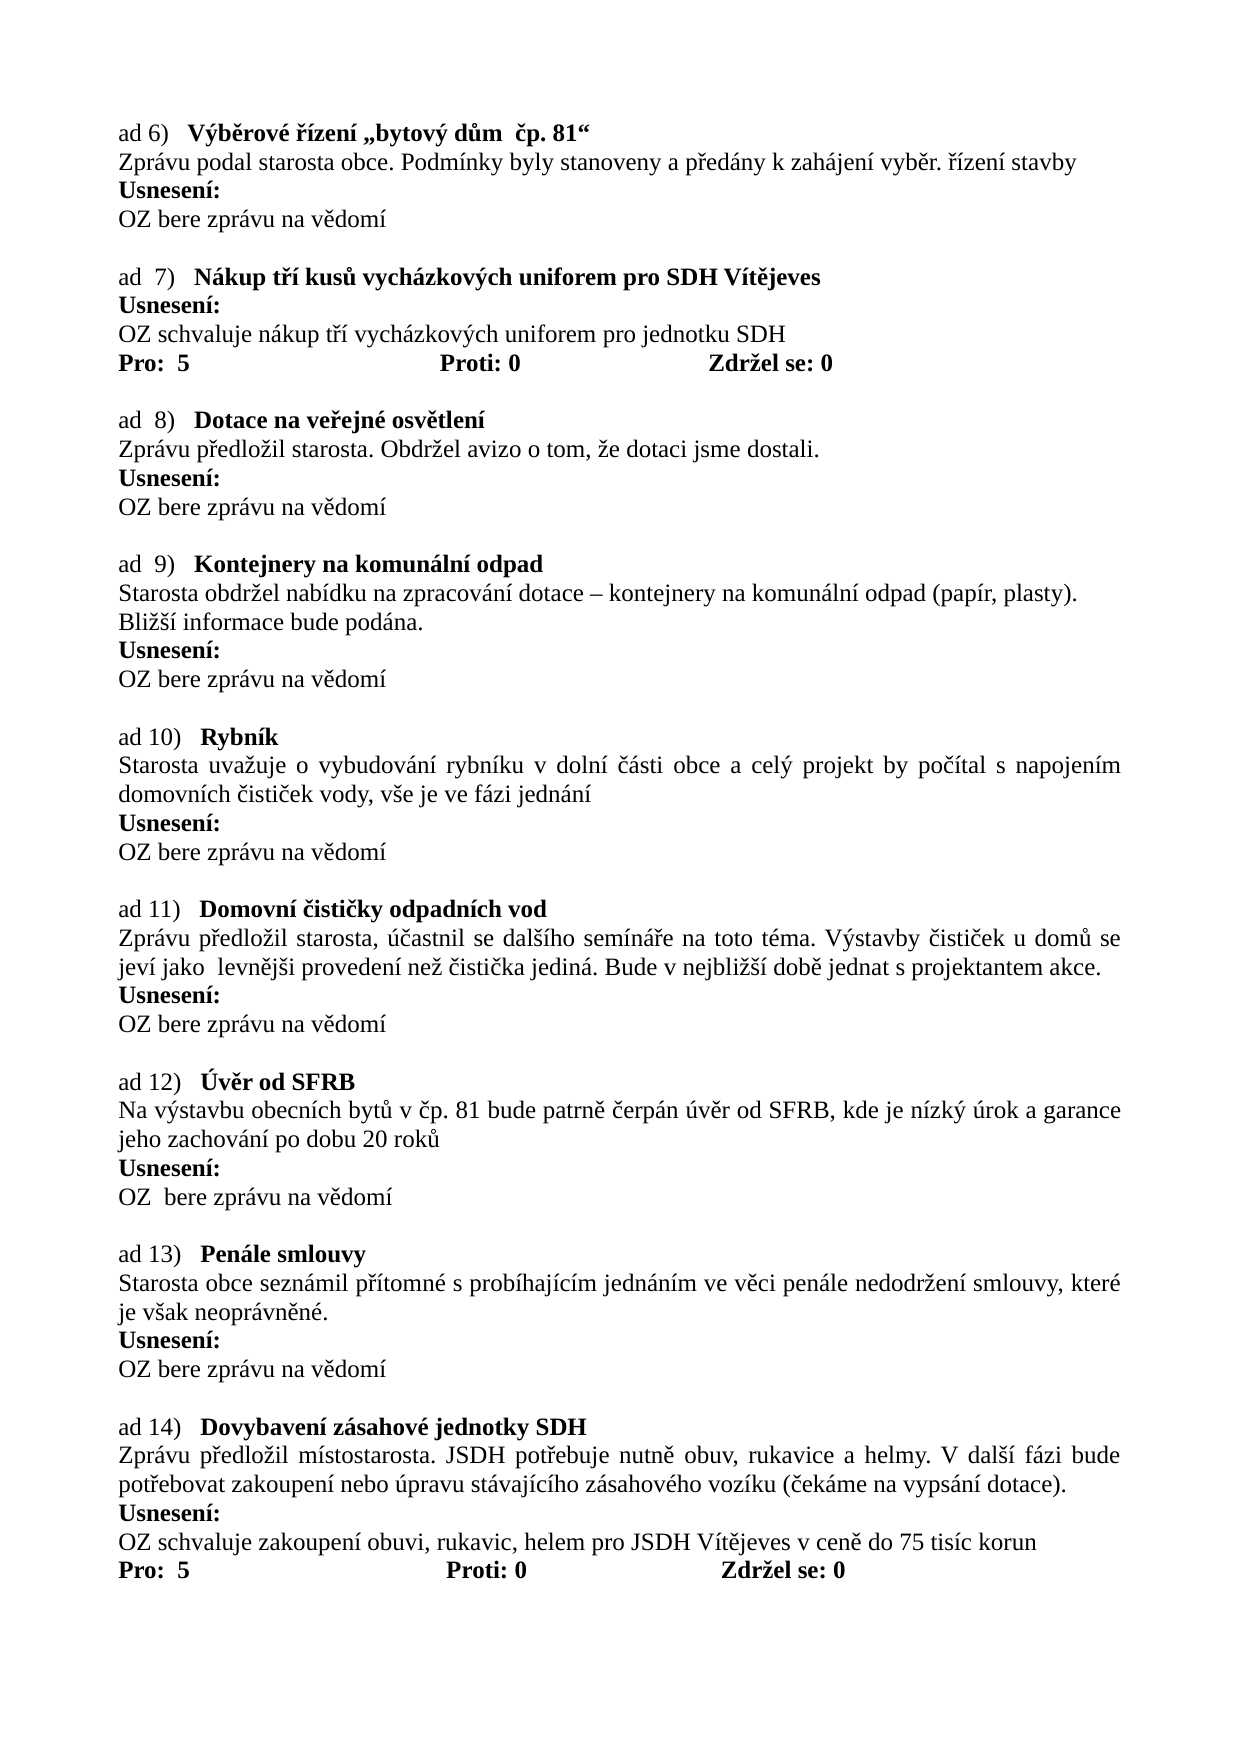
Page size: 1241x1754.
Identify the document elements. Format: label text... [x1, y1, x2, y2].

text Starosta obce seznámil přítomné s probíhajícím jednáním ve věci penále nedodržení smlouvy, které je však neoprávněné. [118, 1268, 1122, 1326]
text ad 14) Dovybavení zásahové jednotky SDH [118, 1412, 1122, 1441]
text OZ bere zprávu na vědomí [118, 492, 1122, 521]
text Starosta uvažuje o vybudování rybníku v dolní části obce a celý projekt by počítal s napojením domovních čističek vody, vše je ve fázi jednání [118, 751, 1122, 808]
text Usnesení: [118, 1498, 1122, 1527]
text Usnesení: [118, 1326, 1122, 1354]
text OZ schvaluje nákup tří vycházkových uniforem pro jednotku SDH [118, 319, 1122, 348]
text Bližší informace bude podána. [118, 607, 1122, 636]
text OZ bere zprávu na vědomí [118, 664, 1122, 693]
text Zprávu podal starosta obce. Podmínky byly stanoveny a předány k zahájení vyběr. řízení stavby [118, 147, 1122, 176]
text ad 13) Penále smlouvy [118, 1239, 1122, 1268]
text OZ bere zprávu na vědomí [118, 837, 1122, 866]
text OZ bere zprávu na vědomí [118, 204, 1122, 233]
text Usnesení: [118, 1153, 1122, 1182]
text OZ bere zprávu na vědomí [118, 1009, 1122, 1038]
text ad 12) Úvěr od SFRB [118, 1067, 1122, 1096]
text Usnesení: [118, 636, 1122, 664]
text OZ bere zprávu na vědomí [118, 1354, 1122, 1383]
text Usnesení: [118, 291, 1122, 319]
text Usnesení: [118, 981, 1122, 1009]
text Na výstavbu obecních bytů v čp. 81 bude patrně čerpán úvěr od SFRB, kde je nízký úrok a garance jeho zachování po dobu 20 roků [118, 1096, 1122, 1153]
text Usnesení: [118, 808, 1122, 837]
text Zprávu předložil starosta, účastnil se dalšího semínáře na toto téma. Výstavby čističek u domů se jeví jako levnějši provedení než čistička jediná. Bude v nejbližší době jednat s projektantem akce. [118, 923, 1122, 981]
text Pro: 5 Proti: 0 Zdržel se: 0 [118, 1556, 1122, 1584]
text ad 10) Rybník [118, 722, 1122, 751]
text Zprávu předložil starosta. Obdržel avizo o tom, že dotaci jsme dostali. [118, 434, 1122, 463]
text Usnesení: [118, 463, 1122, 492]
text OZ bere zprávu na vědomí [118, 1182, 1122, 1211]
text ad 8) Dotace na veřejné osvětlení [118, 406, 1122, 434]
text ad 9) Kontejnery na komunální odpad [118, 549, 1122, 578]
text Zprávu předložil místostarosta. JSDH potřebuje nutně obuv, rukavice a helmy. V další fázi bude potřebovat zakoupení nebo úpravu stávajícího zásahového vozíku (čekáme na vypsání dotace). [118, 1441, 1122, 1498]
text Usnesení: [118, 176, 1122, 204]
text Starosta obdržel nabídku na zpracování dotace – kontejnery na komunální odpad (papír, plasty). [118, 578, 1122, 607]
text OZ schvaluje zakoupení obuvi, rukavic, helem pro JSDH Vítějeves v ceně do 75 tisíc korun [118, 1527, 1122, 1556]
text ad 11) Domovní čističky odpadních vod [118, 894, 1122, 923]
text Pro: 5 Proti: 0 Zdržel se: 0 [118, 348, 1122, 377]
text ad 6) Výběrové řízení „bytový dům čp. 81“ [118, 118, 1122, 147]
text ad 7) Nákup tří kusů vycházkových uniforem pro SDH Vítějeves [118, 262, 1122, 291]
